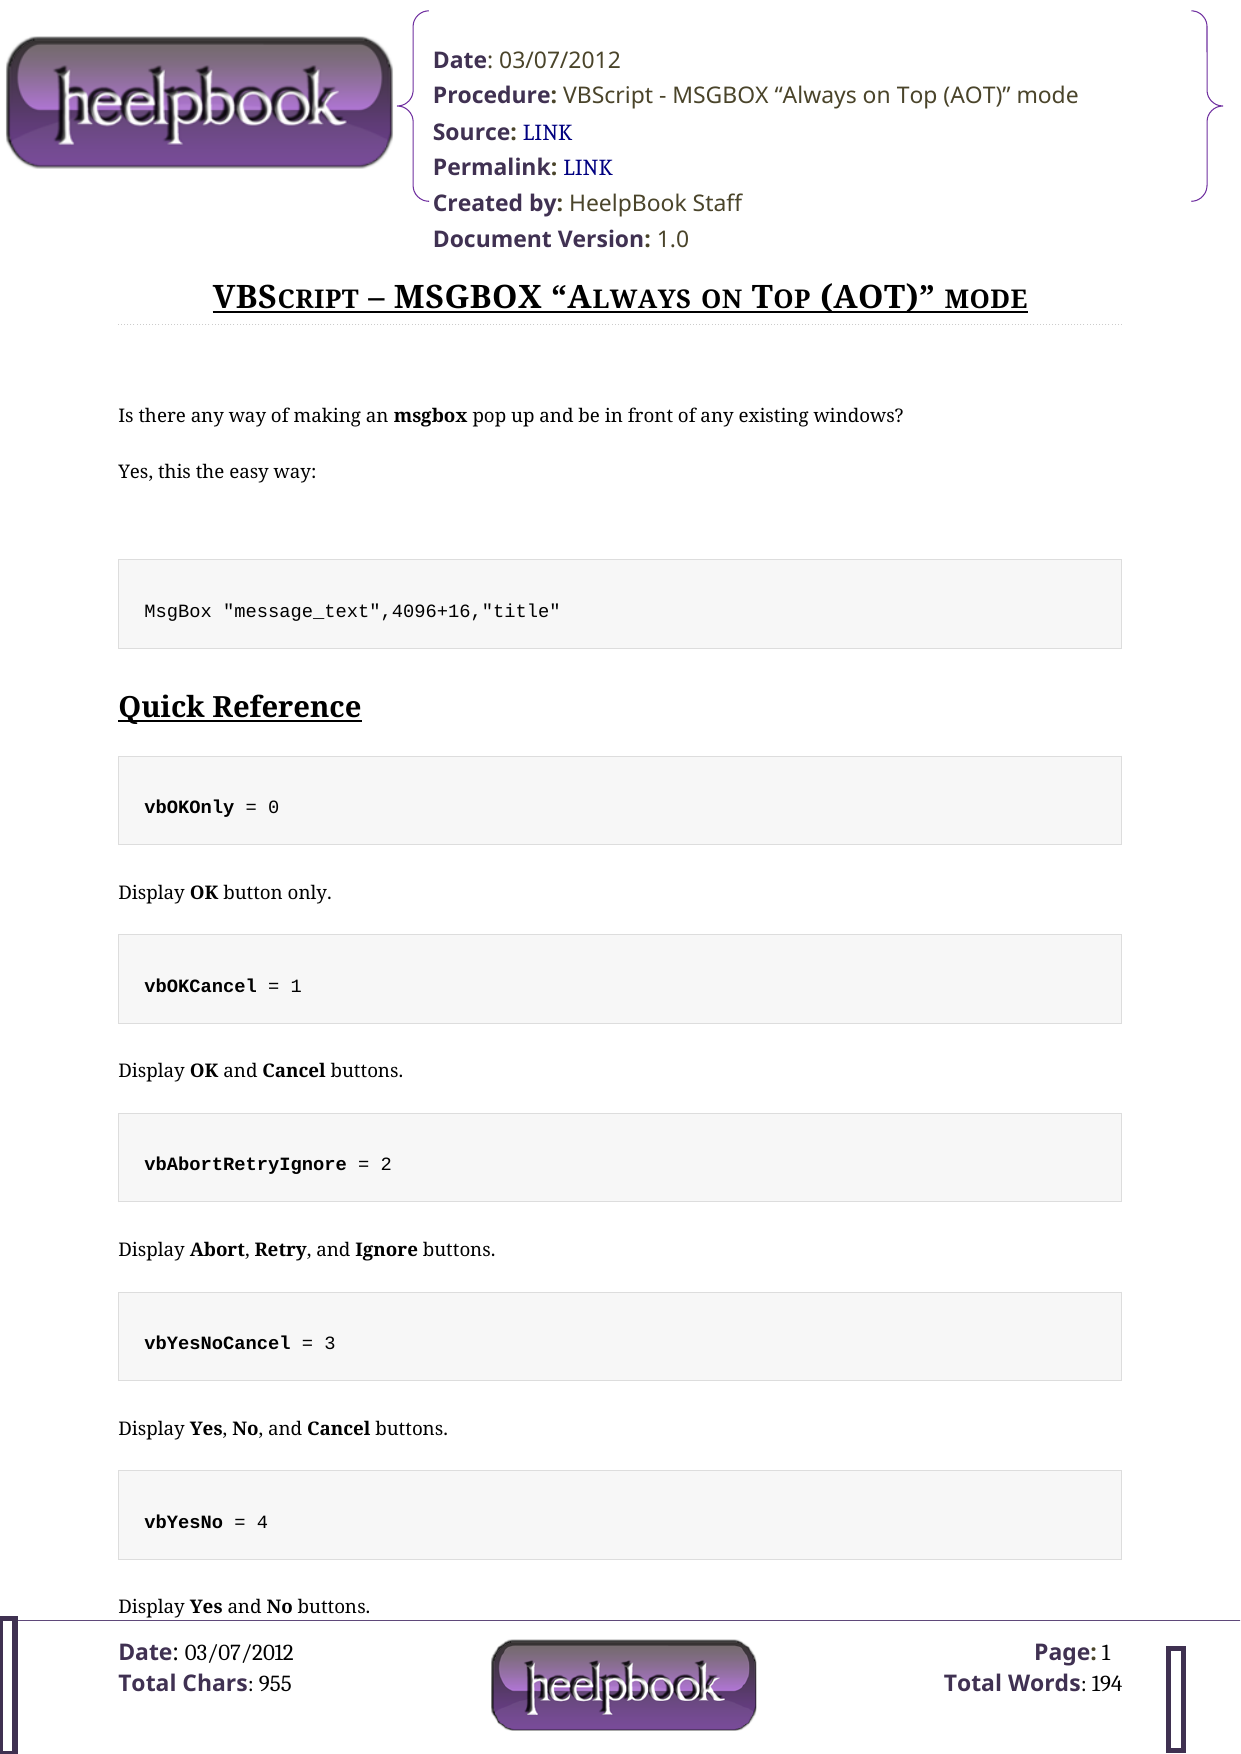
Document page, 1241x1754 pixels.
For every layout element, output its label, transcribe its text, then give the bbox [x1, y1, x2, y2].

text Quick Reference [118, 686, 1122, 726]
text Display Yes and No buttons. [118, 1589, 1122, 1619]
text MsgBox "message_text",4096+16,"title" [119, 560, 1121, 648]
text Display OK and Cancel buttons. [118, 1053, 1122, 1083]
text Display Abort, Retry, and Ignore buttons. [118, 1232, 1122, 1262]
text vbAbortRetryIgnore = 2 [119, 1114, 1121, 1201]
text Is there any way of making an msgbox pop up and be in front of any existing windows? [118, 398, 1122, 428]
subtitle VBScript – MSGBOX “Always on Top (AOT)” mode [118, 274, 1122, 325]
text vbOKOnly = 0 [119, 757, 1121, 844]
text vbYesNoCancel = 3 [119, 1293, 1121, 1380]
text Display OK button only. [118, 875, 1122, 904]
text Display Yes, No, and Cancel buttons. [118, 1411, 1122, 1441]
text Yes, this the easy way: [118, 454, 1122, 484]
text vbOKCancel = 1 [119, 935, 1121, 1023]
text vbYesNo = 4 [119, 1471, 1121, 1559]
